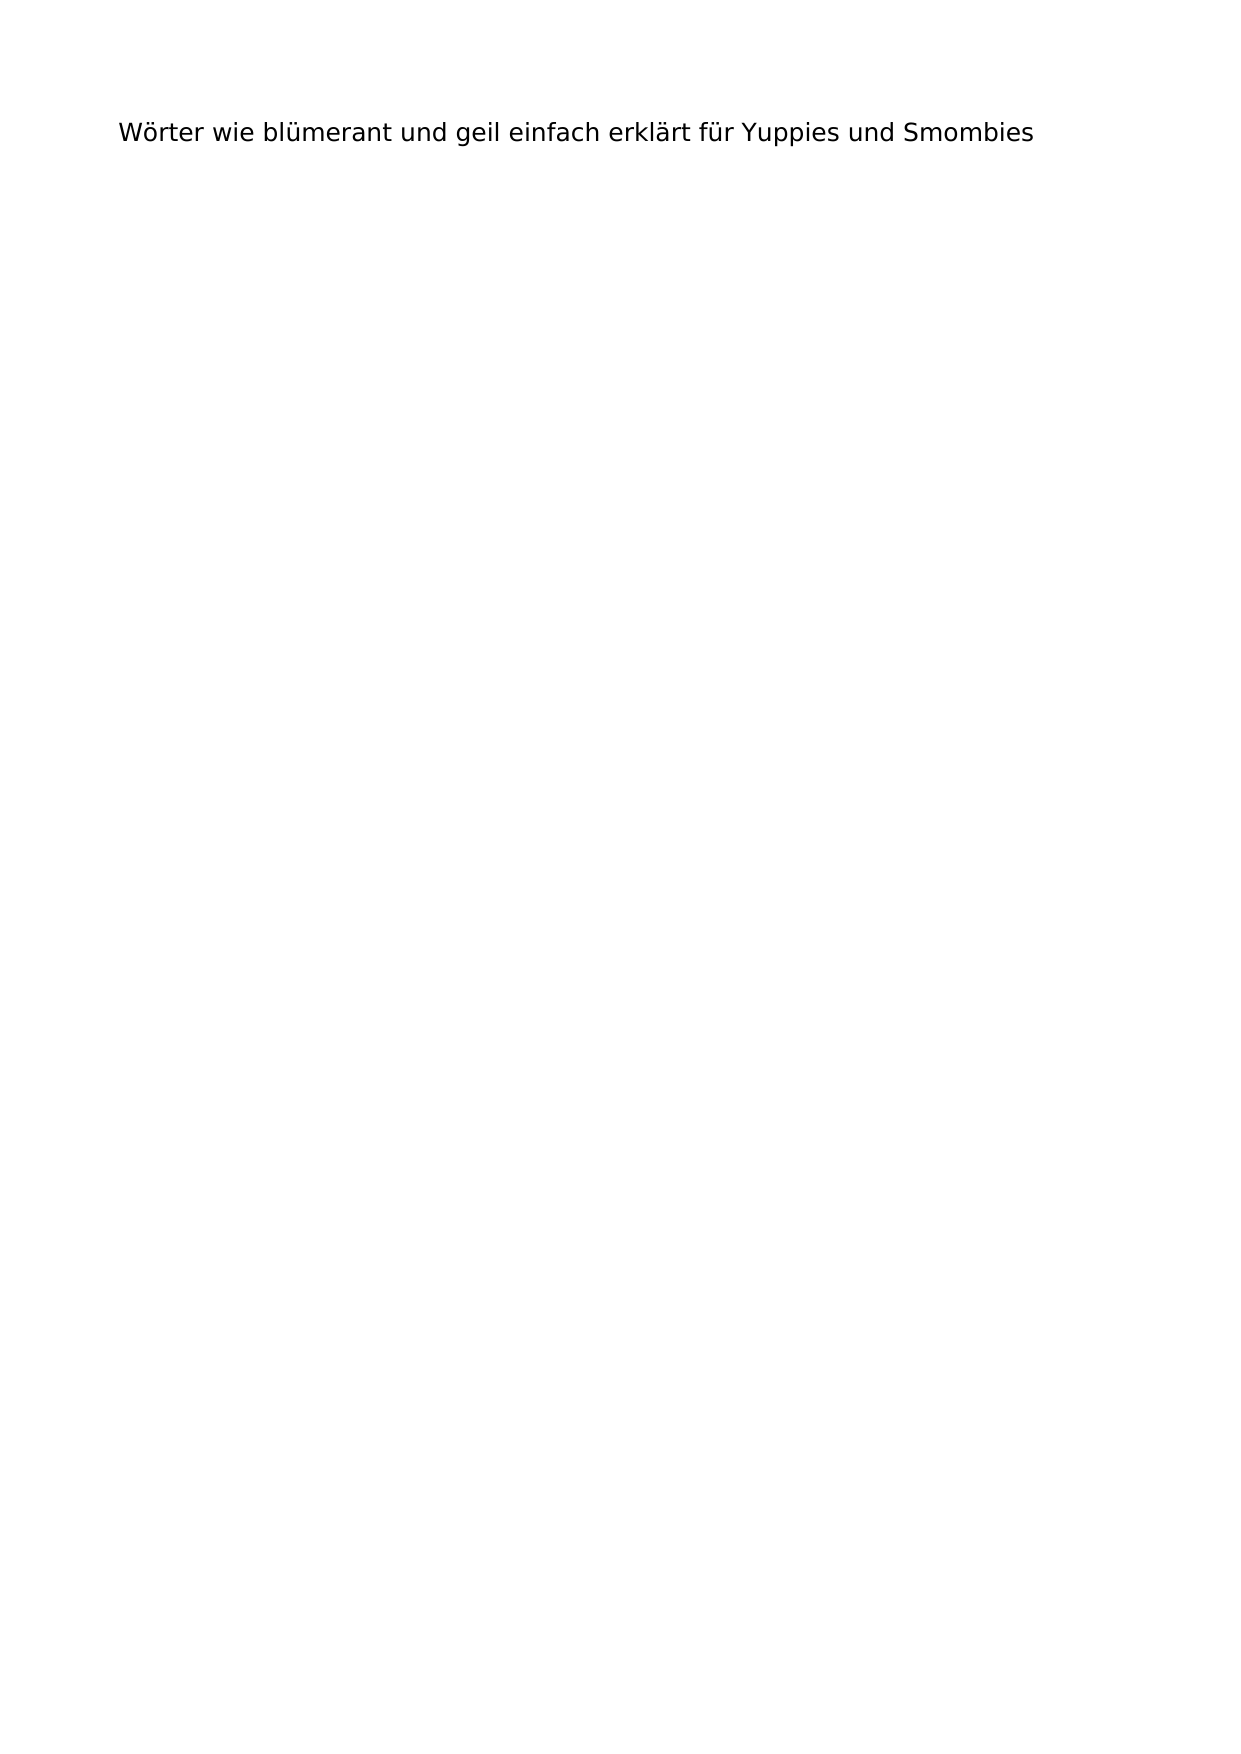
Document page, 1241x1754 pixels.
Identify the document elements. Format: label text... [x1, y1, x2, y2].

text Wörter wie blümerant und geil einfach erklärt für Yuppies und Smombies [118, 118, 1122, 147]
